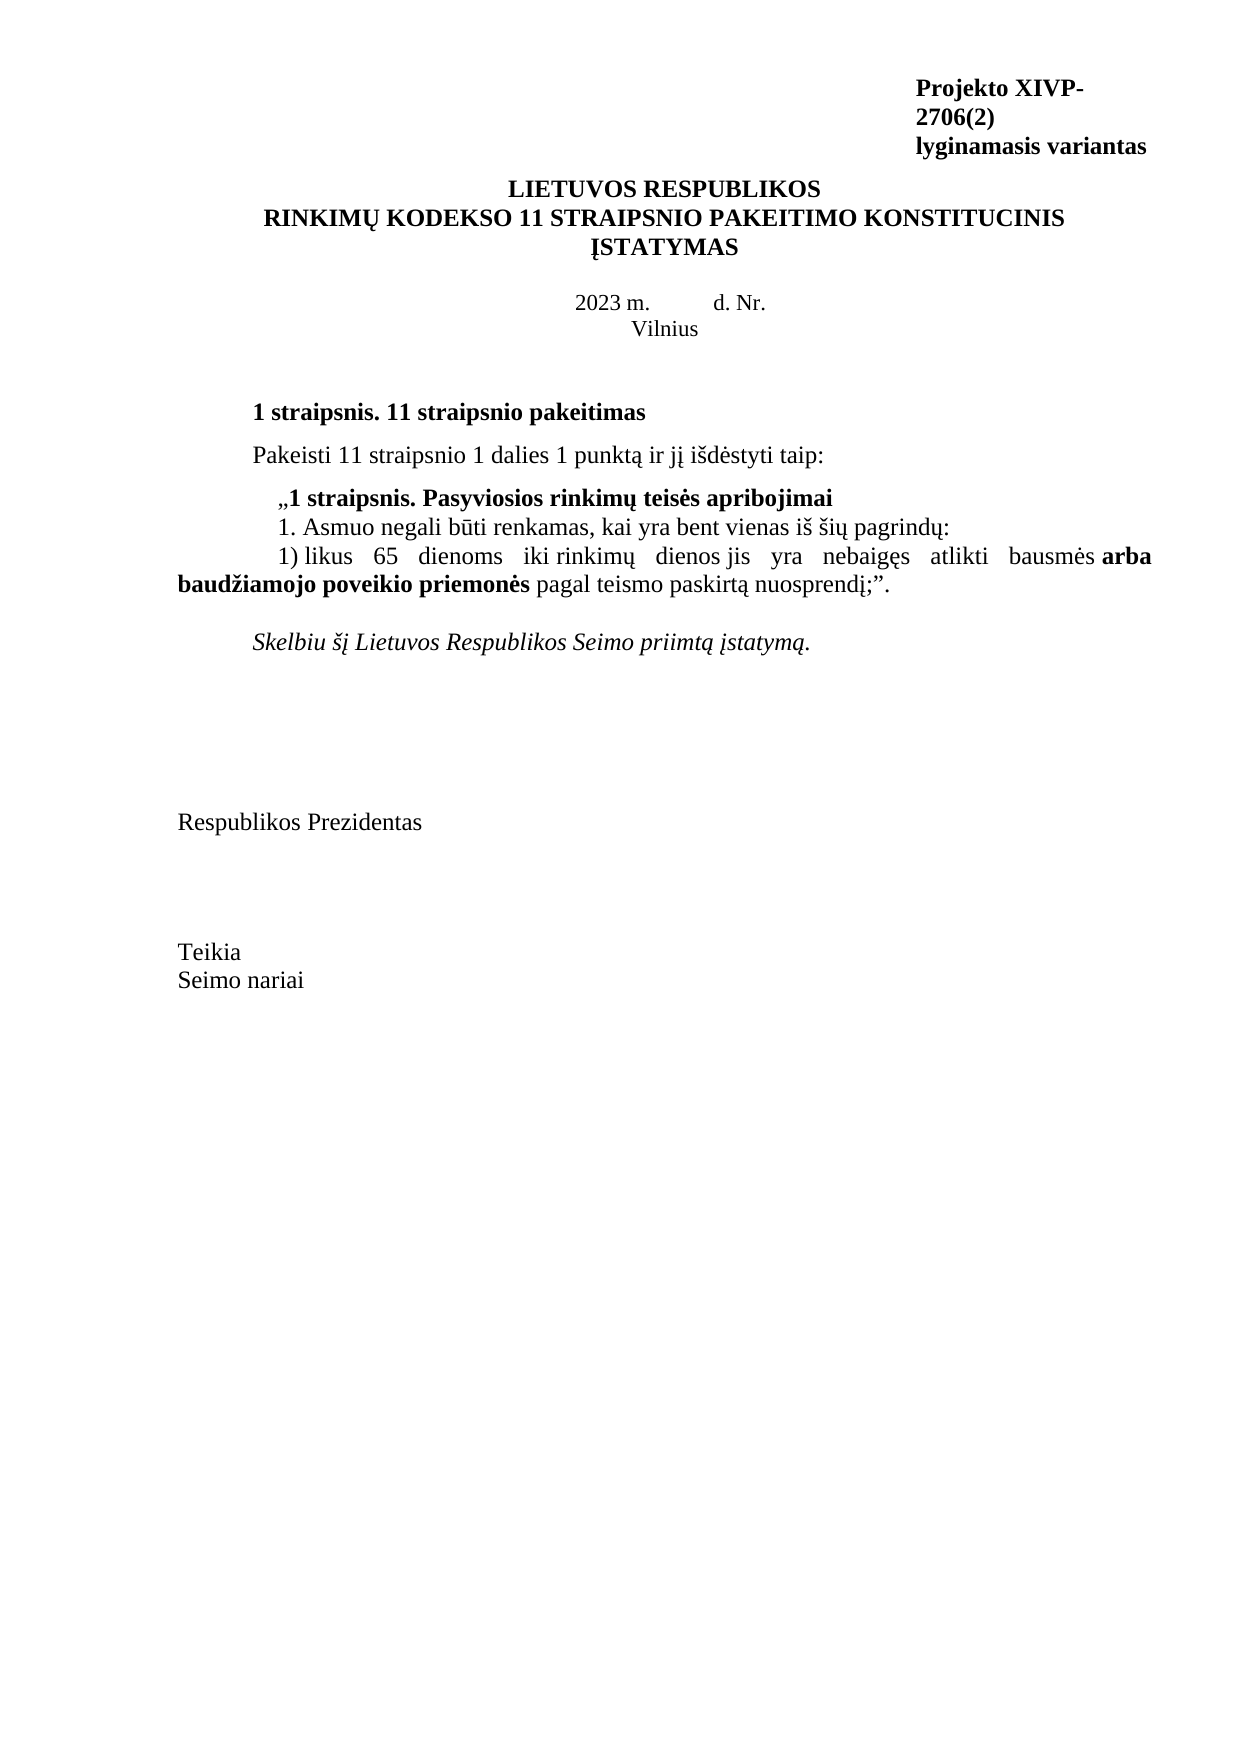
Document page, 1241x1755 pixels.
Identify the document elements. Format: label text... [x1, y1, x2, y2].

text Respublikos Prezidentas [177, 807, 1152, 836]
text Skelbiu šį Lietuvos Respublikos Seimo priimtą įstatymą. [177, 627, 1152, 656]
text RINKIMŲ KODEKSO 11 STRAIPSNIO PAKEITIMO KONSTITUCINIS [177, 203, 1152, 232]
list 2023 m. d. Nr. [252, 289, 1152, 316]
text 1) likus 65 dienoms iki rinkimų dienos jis yra nebaigęs atlikti bausmės arba baudžiamojo poveikio priemonės pagal teismo paskirtą nuosprendį;”. [177, 541, 1152, 598]
text Projekto XIVP-2706(2) [916, 73, 1152, 131]
text lyginamasis variantas [916, 131, 1152, 160]
text 1 straipsnis. 11 straipsnio pakeitimas [177, 397, 1152, 426]
text „1 straipsnis. Pasyviosios rinkimų teisės apribojimai [177, 483, 1152, 512]
text Vilnius [177, 316, 1152, 342]
text 1. Asmuo negali būti renkamas, kai yra bent vienas iš šių pagrindų: [177, 512, 1152, 541]
text LIETUVOS RESPUBLIKOS [177, 174, 1152, 203]
text ĮSTATYMAS [177, 232, 1152, 260]
text Teikia [177, 937, 1152, 966]
text Pakeisti 11 straipsnio 1 dalies 1 punktą ir jį išdėstyti taip: [177, 440, 1152, 469]
text Seimo nariai (Parašas) [177, 966, 1152, 994]
